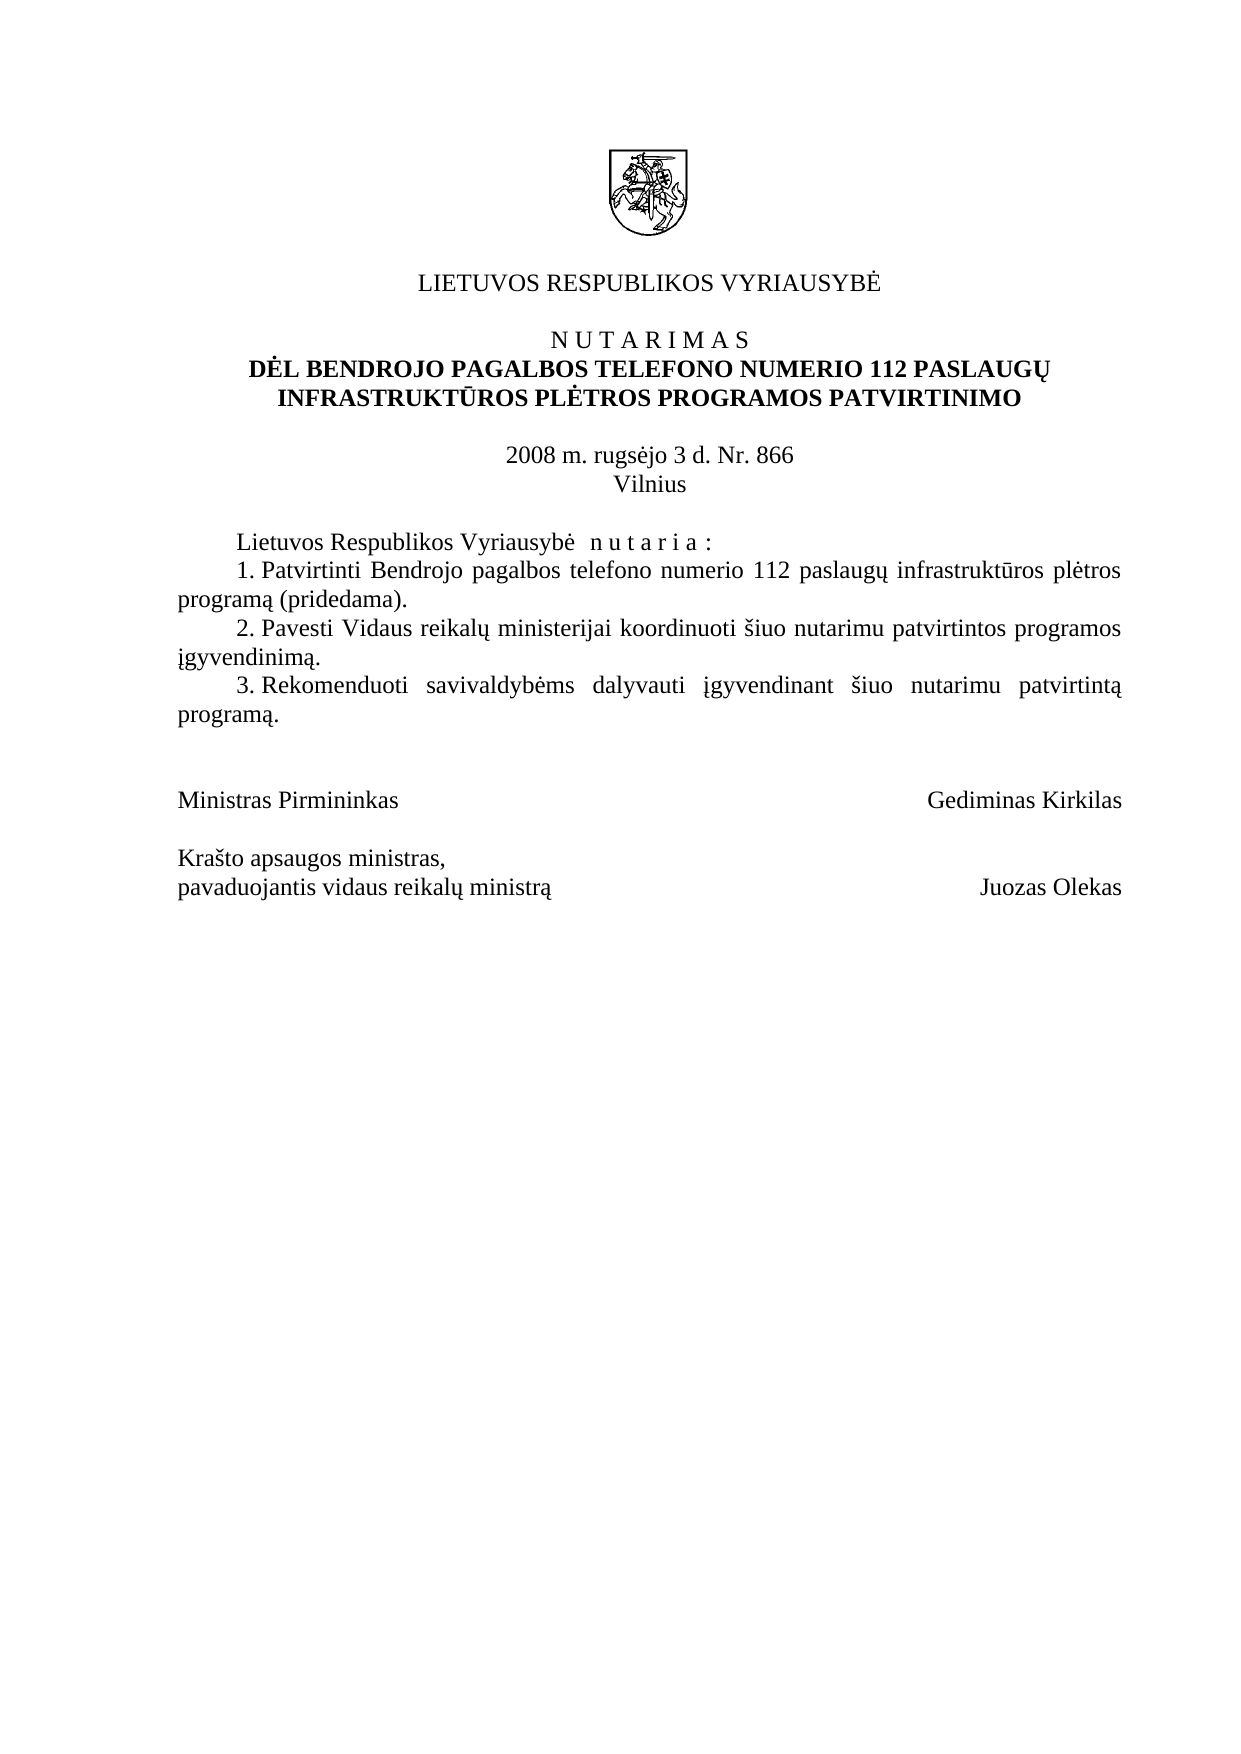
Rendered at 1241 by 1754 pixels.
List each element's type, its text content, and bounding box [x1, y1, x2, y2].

text 2. Pavesti Vidaus reikalų ministerijai koordinuoti šiuo nutarimu patvirtintos programos įgyvendinimą. [177, 613, 1122, 670]
text pavaduojantis vidaus reikalų ministrą Juozas Olekas [177, 872, 1122, 900]
text 3. Rekomenduoti savivaldybėms dalyvauti įgyvendinant šiuo nutarimu patvirtintą programą. [177, 670, 1122, 728]
text Ministras Pirmininkas Gediminas Kirkilas [177, 785, 1122, 814]
text NUTARIMAS [177, 325, 1122, 354]
text DĖL BENDROJO PAGALBOS telefono numerio 112 paslaugų infrastruktūros PLĖTROS PROGRAMOS PATVIRTINIMO [177, 354, 1122, 412]
text Lietuvos Respublikos Vyriausybė [177, 268, 1122, 297]
text Krašto apsaugos ministras, [177, 843, 1122, 872]
text 2008 m. rugsėjo 3 d. Nr. 866 [177, 440, 1122, 469]
text 1. Patvirtinti Bendrojo pagalbos telefono numerio 112 paslaugų infrastruktūros plėtros programą (pridedama). [177, 555, 1122, 613]
text Vilnius [177, 469, 1122, 498]
text Lietuvos Respublikos Vyriausybė nutaria: [177, 527, 1122, 555]
